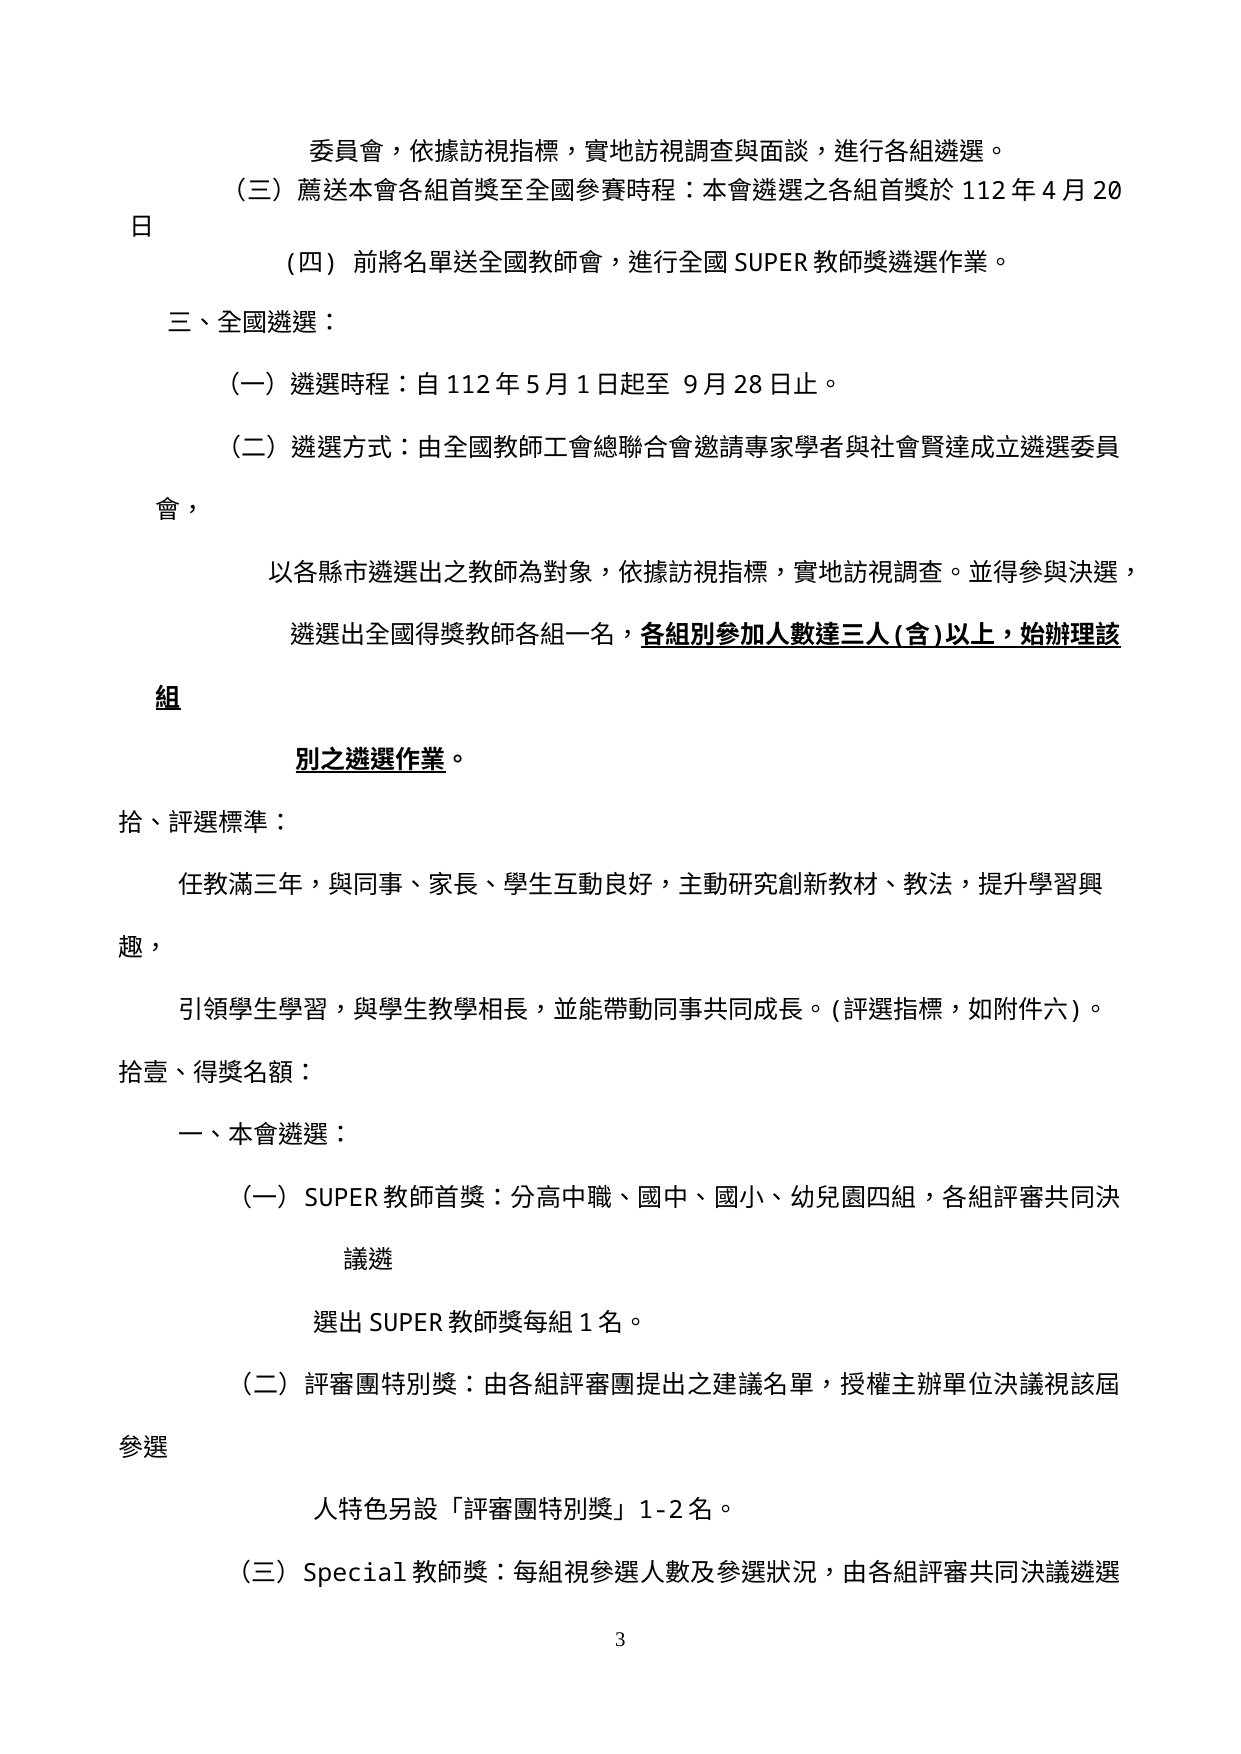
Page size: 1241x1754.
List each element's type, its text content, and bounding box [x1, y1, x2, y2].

text 任教滿三年，與同事、家長、學生互動良好，主動研究創新教材、教法，提升學習興趣， [118, 841, 1122, 966]
text 一、本會遴選： [118, 1091, 1122, 1154]
text （一）遴選時程：自112年5月1日起至 9月28日止。 [140, 341, 1122, 404]
text 別之遴選作業。 [130, 716, 1122, 779]
text 委員會，依據訪視指標，實地訪視調查與面談，進行各組遴選。 [129, 108, 1122, 170]
text （三）Special教師獎：每組視參選人數及參選狀況，由各組評審共同決議遴選 [118, 1529, 1122, 1591]
text (四) 前將名單送全國教師會，進行全國SUPER教師獎遴選作業。 [229, 243, 1122, 279]
text 遴選出全國得獎教師各組一名，各組別參加人數達三人(含)以上，始辦理該組 [156, 591, 1122, 716]
text 人特色另設「評審團特別獎」1-2名。 [118, 1466, 1122, 1529]
text 選出SUPER教師獎每組1名。 [118, 1279, 1122, 1341]
text （二）評審團特別獎：由各組評審團提出之建議名單，授權主辦單位決議視該屆參選 [118, 1341, 1122, 1466]
text 拾壹、得獎名額： [118, 1029, 1122, 1091]
text 拾、評選標準： [118, 779, 1122, 841]
text （二）遴選方式：由全國教師工會總聯合會邀請專家學者與社會賢達成立遴選委員會， [156, 404, 1122, 529]
text 三、全國遴選： [123, 279, 1122, 341]
text 引領學生學習，與學生教學相長，並能帶動同事共同成長。(評選指標，如附件六)。 [118, 966, 1122, 1029]
text （一）SUPER教師首獎：分高中職、國中、國小、幼兒園四組，各組評審共同決議遴 [118, 1154, 1122, 1279]
text （三）薦送本會各組首獎至全國參賽時程：本會遴選之各組首獎於112年4月20日 [129, 170, 1122, 243]
text 以各縣市遴選出之教師為對象，依據訪視指標，實地訪視調查。並得參與決選， [252, 529, 1122, 591]
